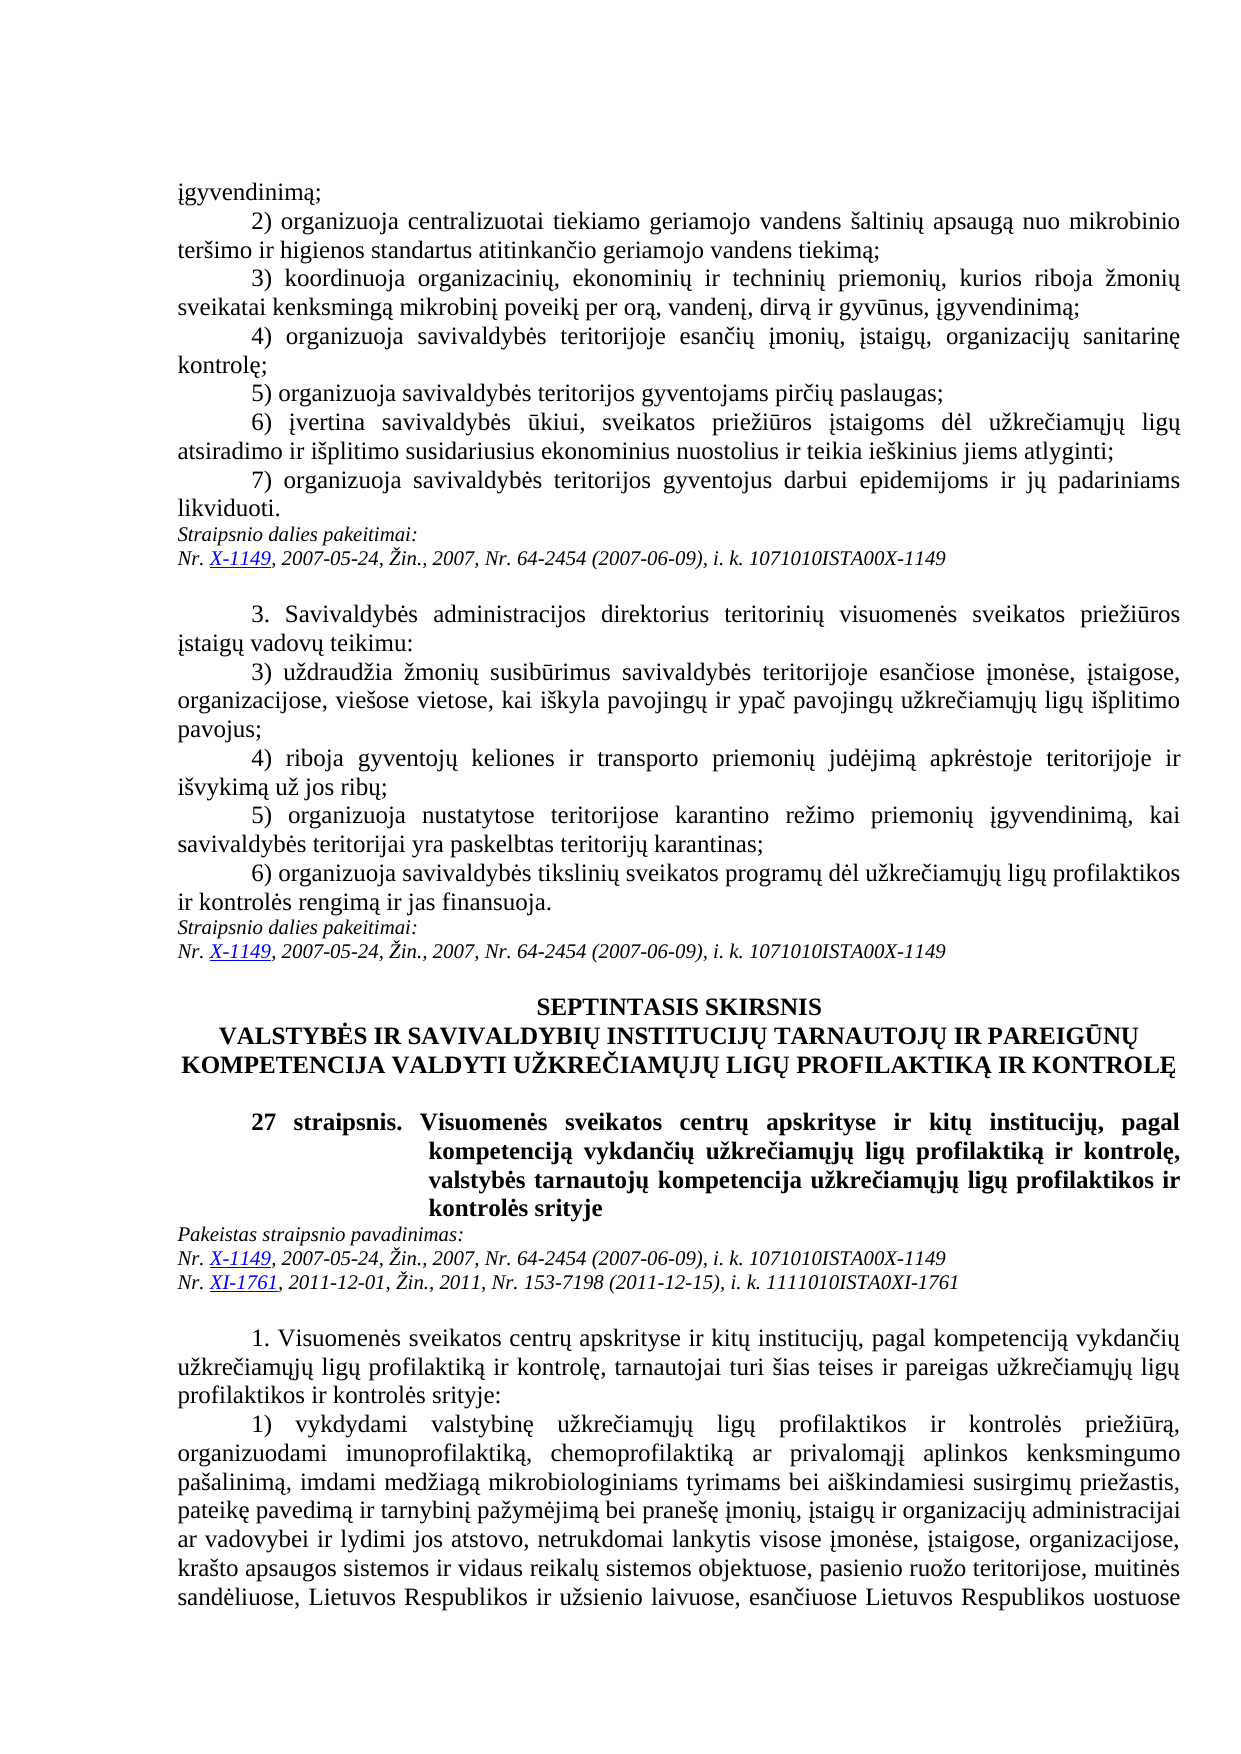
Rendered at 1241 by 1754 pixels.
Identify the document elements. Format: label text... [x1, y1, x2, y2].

text SEPTINTASIS SKIRSNIS [177, 992, 1181, 1021]
text 5) organizuoja savivaldybės teritorijos gyventojams pirčių paslaugas; [177, 378, 1181, 407]
text įgyvendinimą; [177, 177, 1181, 206]
text 4) organizuoja savivaldybės teritorijoje esančių įmonių, įstaigų, organizacijų sanitarinę kontrolę; [177, 321, 1181, 378]
text 3. Savivaldybės administracijos direktorius teritorinių visuomenės sveikatos priežiūros įstaigų vadovų teikimu: [177, 599, 1181, 657]
text Nr. X-1149, 2007-05-24, Žin., 2007, Nr. 64-2454 (2007-06-09), i. k. 1071010ISTA00X-1149 [177, 939, 1181, 963]
text Nr. X-1149, 2007-05-24, Žin., 2007, Nr. 64-2454 (2007-06-09), i. k. 1071010ISTA00X-1149 [177, 1246, 1181, 1270]
text Straipsnio dalies pakeitimai: [177, 522, 1181, 546]
text Nr. XI-1761, 2011-12-01, Žin., 2011, Nr. 153-7198 (2011-12-15), i. k. 1111010ISTA0XI-1761 [177, 1270, 1181, 1294]
text 3) koordinuoja organizacinių, ekonominių ir techninių priemonių, kurios riboja žmonių sveikatai kenksmingą mikrobinį poveikį per orą, vandenį, dirvą ir gyvūnus, įgyvendinimą; [177, 263, 1181, 321]
text Pakeistas straipsnio pavadinimas: [177, 1222, 1181, 1246]
text 5) organizuoja nustatytose teritorijose karantino režimo priemonių įgyvendinimą, kai savivaldybės teritorijai yra paskelbtas teritorijų karantinas; [177, 800, 1181, 858]
text 27 straipsnis. Visuomenės sveikatos centrų apskrityse ir kitų institucijų, pagal kompetenciją vykdančių užkrečiamųjų ligų profilaktiką ir kontrolę, valstybės tarnautojų kompetencija užkrečiamųjų ligų profilaktikos ir kontrolės srityje [251, 1107, 1181, 1222]
text 7) organizuoja savivaldybės teritorijos gyventojus darbui epidemijoms ir jų padariniams likviduoti. [177, 465, 1181, 522]
text 1. Visuomenės sveikatos centrų apskrityse ir kitų institucijų, pagal kompetenciją vykdančių užkrečiamųjų ligų profilaktiką ir kontrolę, tarnautojai turi šias teises ir pareigas užkrečiamųjų ligų profilaktikos ir kontrolės srityje: [177, 1323, 1181, 1409]
text 4) riboja gyventojų keliones ir transporto priemonių judėjimą apkrėstoje teritorijoje ir išvykimą už jos ribų; [177, 743, 1181, 800]
text 3) uždraudžia žmonių susibūrimus savivaldybės teritorijoje esančiose įmonėse, įstaigose, organizacijose, viešose vietose, kai iškyla pavojingų ir ypač pavojingų užkrečiamųjų ligų išplitimo pavojus; [177, 657, 1181, 743]
text 2) organizuoja centralizuotai tiekiamo geriamojo vandens šaltinių apsaugą nuo mikrobinio teršimo ir higienos standartus atitinkančio geriamojo vandens tiekimą; [177, 206, 1181, 263]
text Straipsnio dalies pakeitimai: [177, 915, 1181, 939]
text 6) organizuoja savivaldybės tikslinių sveikatos programų dėl užkrečiamųjų ligų profilaktikos ir kontrolės rengimą ir jas finansuoja. [177, 858, 1181, 915]
text 1) vykdydami valstybinę užkrečiamųjų ligų profilaktikos ir kontrolės priežiūrą, organizuodami imunoprofilaktiką, chemoprofilaktiką ar privalomąjį aplinkos kenksmingumo pašalinimą, imdami medžiagą mikrobiologiniams tyrimams bei aiškindamiesi susirgimų priežastis, pateikę pavedimą ir tarnybinį pažymėjimą bei pranešę įmonių, įstaigų ir organizacijų administracijai ar vadovybei ir lydimi jos atstovo, netrukdomai lankytis visose įmonėse, įstaigose, organizacijose, krašto apsaugos sistemos ir vidaus reikalų sistemos objektuose, pasienio ruožo teritorijose, muitinės sandėliuose, Lietuvos Respublikos ir užsienio laivuose, esančiuose Lietuvos Respublikos uostuose [177, 1409, 1181, 1611]
text 6) įvertina savivaldybės ūkiui, sveikatos priežiūros įstaigoms dėl užkrečiamųjų ligų atsiradimo ir išplitimo susidariusius ekonominius nuostolius ir teikia ieškinius jiems atlyginti; [177, 407, 1181, 465]
text Nr. X-1149, 2007-05-24, Žin., 2007, Nr. 64-2454 (2007-06-09), i. k. 1071010ISTA00X-1149 [177, 546, 1181, 570]
text VALSTYBĖS IR SAVIVALDYBIŲ INSTITUCIJŲ TARNAUTOJŲ IR PAREIGŪNŲ KOMPETENCIJA VALDYTI UŽKREČIAMŲJŲ LIGŲ PROFILAKTIKĄ IR KONTROLĘ [177, 1021, 1181, 1078]
